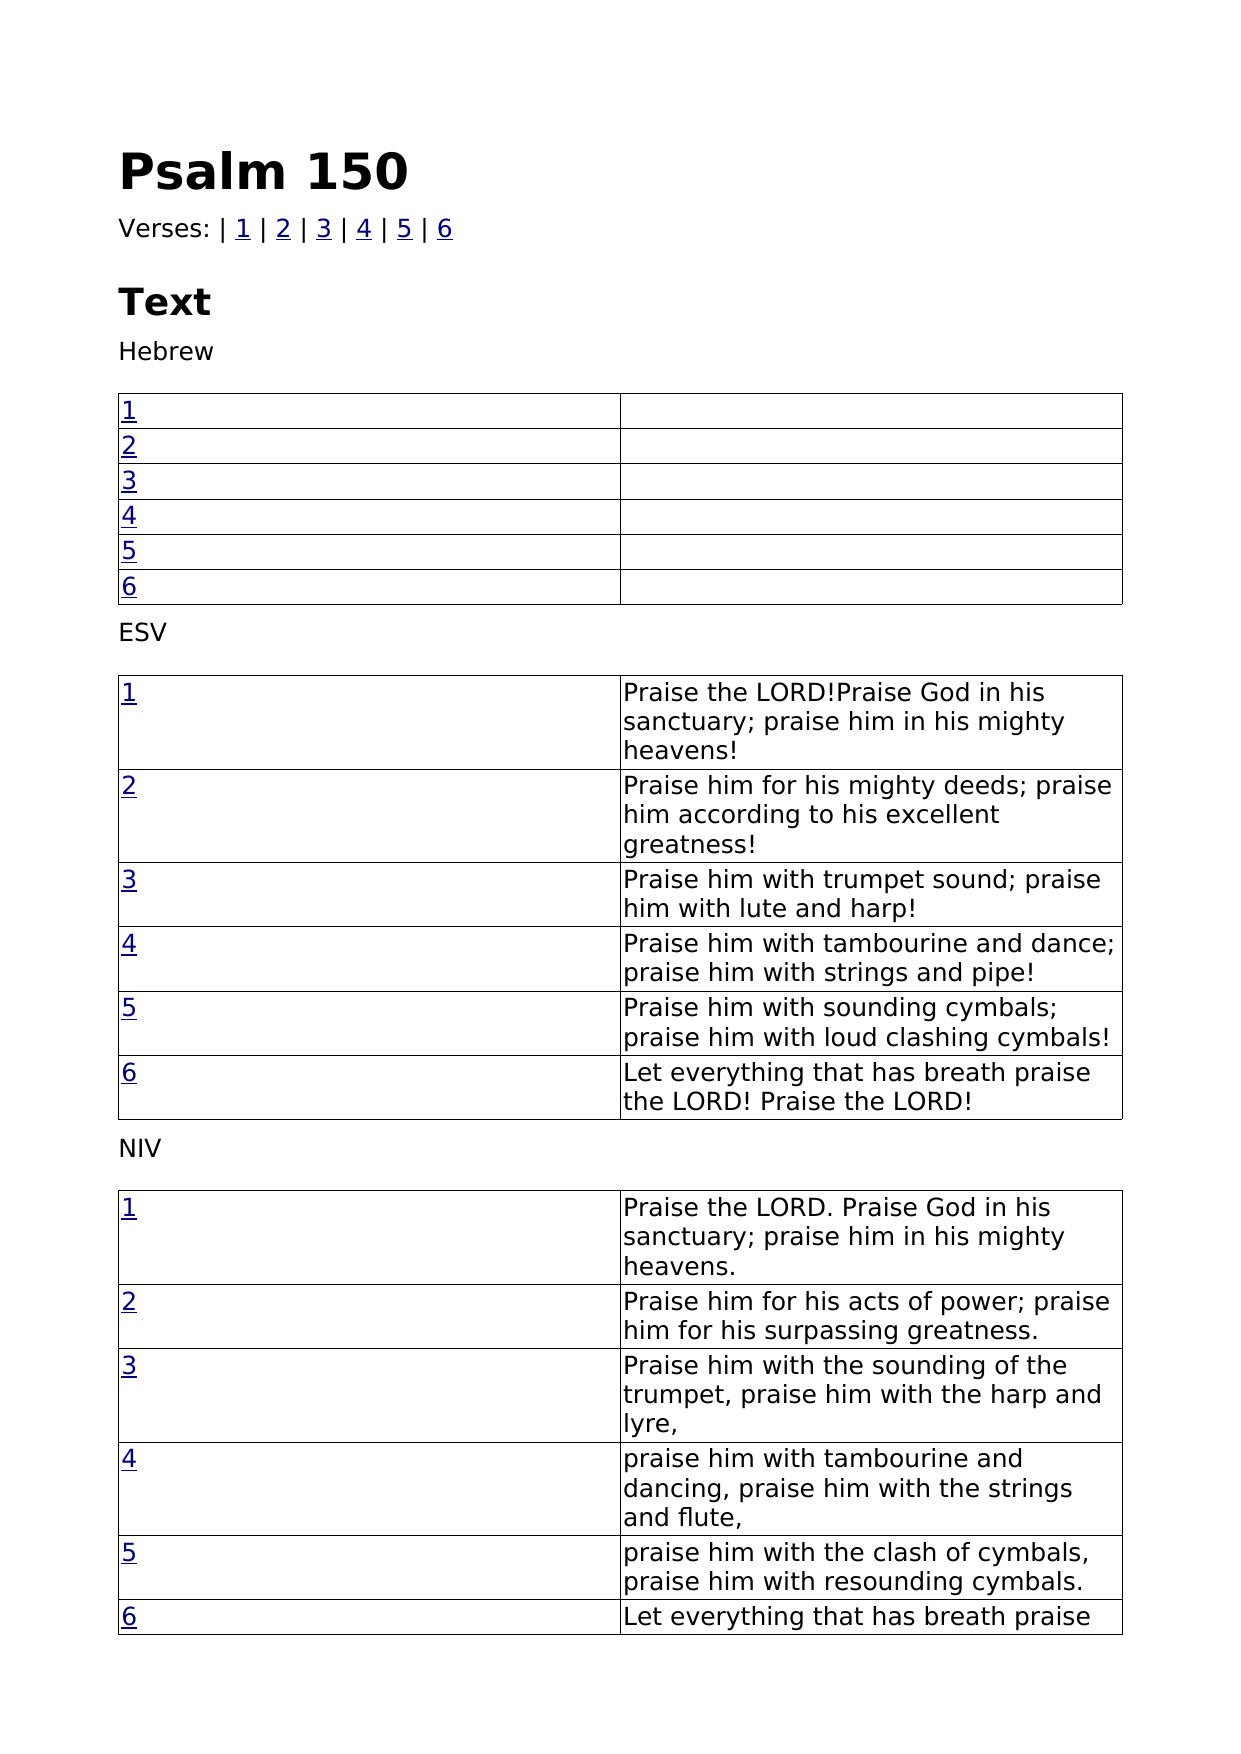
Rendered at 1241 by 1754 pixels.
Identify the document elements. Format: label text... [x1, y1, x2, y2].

table_header Praise the LORD!Praise God in his sanctuary; praise him in his mighty heavens! [621, 676, 1122, 768]
table_cell 4 [119, 927, 620, 991]
table_cell Let everything that has breath praise the LORD! Praise the LORD! [621, 1056, 1122, 1119]
table_cell [621, 570, 1122, 604]
table_cell [621, 464, 1122, 498]
table_header Praise the LORD. Praise God in his sanctuary; praise him in his mighty heavens. [621, 1191, 1122, 1284]
table_cell Let everything that has breath praise [621, 1600, 1122, 1634]
table_cell 3 [119, 1349, 620, 1442]
table_header [621, 394, 1122, 428]
subtitle Text [118, 281, 1122, 324]
table_cell Praise him for his acts of power; praise him for his surpassing greatness. [621, 1285, 1122, 1348]
table_cell Praise him with tambourine and dance; praise him with strings and pipe! [621, 927, 1122, 991]
text Hebrew [118, 337, 1122, 366]
table_cell [621, 500, 1122, 533]
table_cell Praise him with sounding cymbals; praise him with loud clashing cymbals! [621, 992, 1122, 1055]
text ESV [118, 619, 1122, 648]
table_header 1 [119, 394, 620, 428]
subtitle Psalm 150 [118, 143, 1122, 201]
text Verses: | 1 | 2 | 3 | 4 | 5 | 6 [118, 214, 1122, 243]
table_header 1 [119, 1191, 620, 1284]
text NIV [118, 1134, 1122, 1163]
table_cell 6 [119, 1056, 620, 1119]
table_cell 2 [119, 1285, 620, 1348]
table_cell Praise him with trumpet sound; praise him with lute and harp! [621, 863, 1122, 926]
table_cell 5 [119, 1536, 620, 1599]
table_cell [621, 535, 1122, 569]
table_cell 4 [119, 500, 620, 533]
table_cell 6 [119, 570, 620, 604]
table_cell Praise him for his mighty deeds; praise him according to his excellent greatness! [621, 770, 1122, 862]
table_cell Praise him with the sounding of the trumpet, praise him with the harp and lyre, [621, 1349, 1122, 1442]
table_cell 5 [119, 992, 620, 1055]
table_cell 2 [119, 770, 620, 862]
table_cell praise him with tambourine and dancing, praise him with the strings and flute, [621, 1443, 1122, 1535]
table_cell 3 [119, 464, 620, 498]
table_cell praise him with the clash of cymbals, praise him with resounding cymbals. [621, 1536, 1122, 1599]
table_cell 4 [119, 1443, 620, 1535]
table_cell 6 [119, 1600, 620, 1634]
table_cell [621, 429, 1122, 463]
table_cell 3 [119, 863, 620, 926]
table_cell 5 [119, 535, 620, 569]
table_cell 2 [119, 429, 620, 463]
table_header 1 [119, 676, 620, 768]
